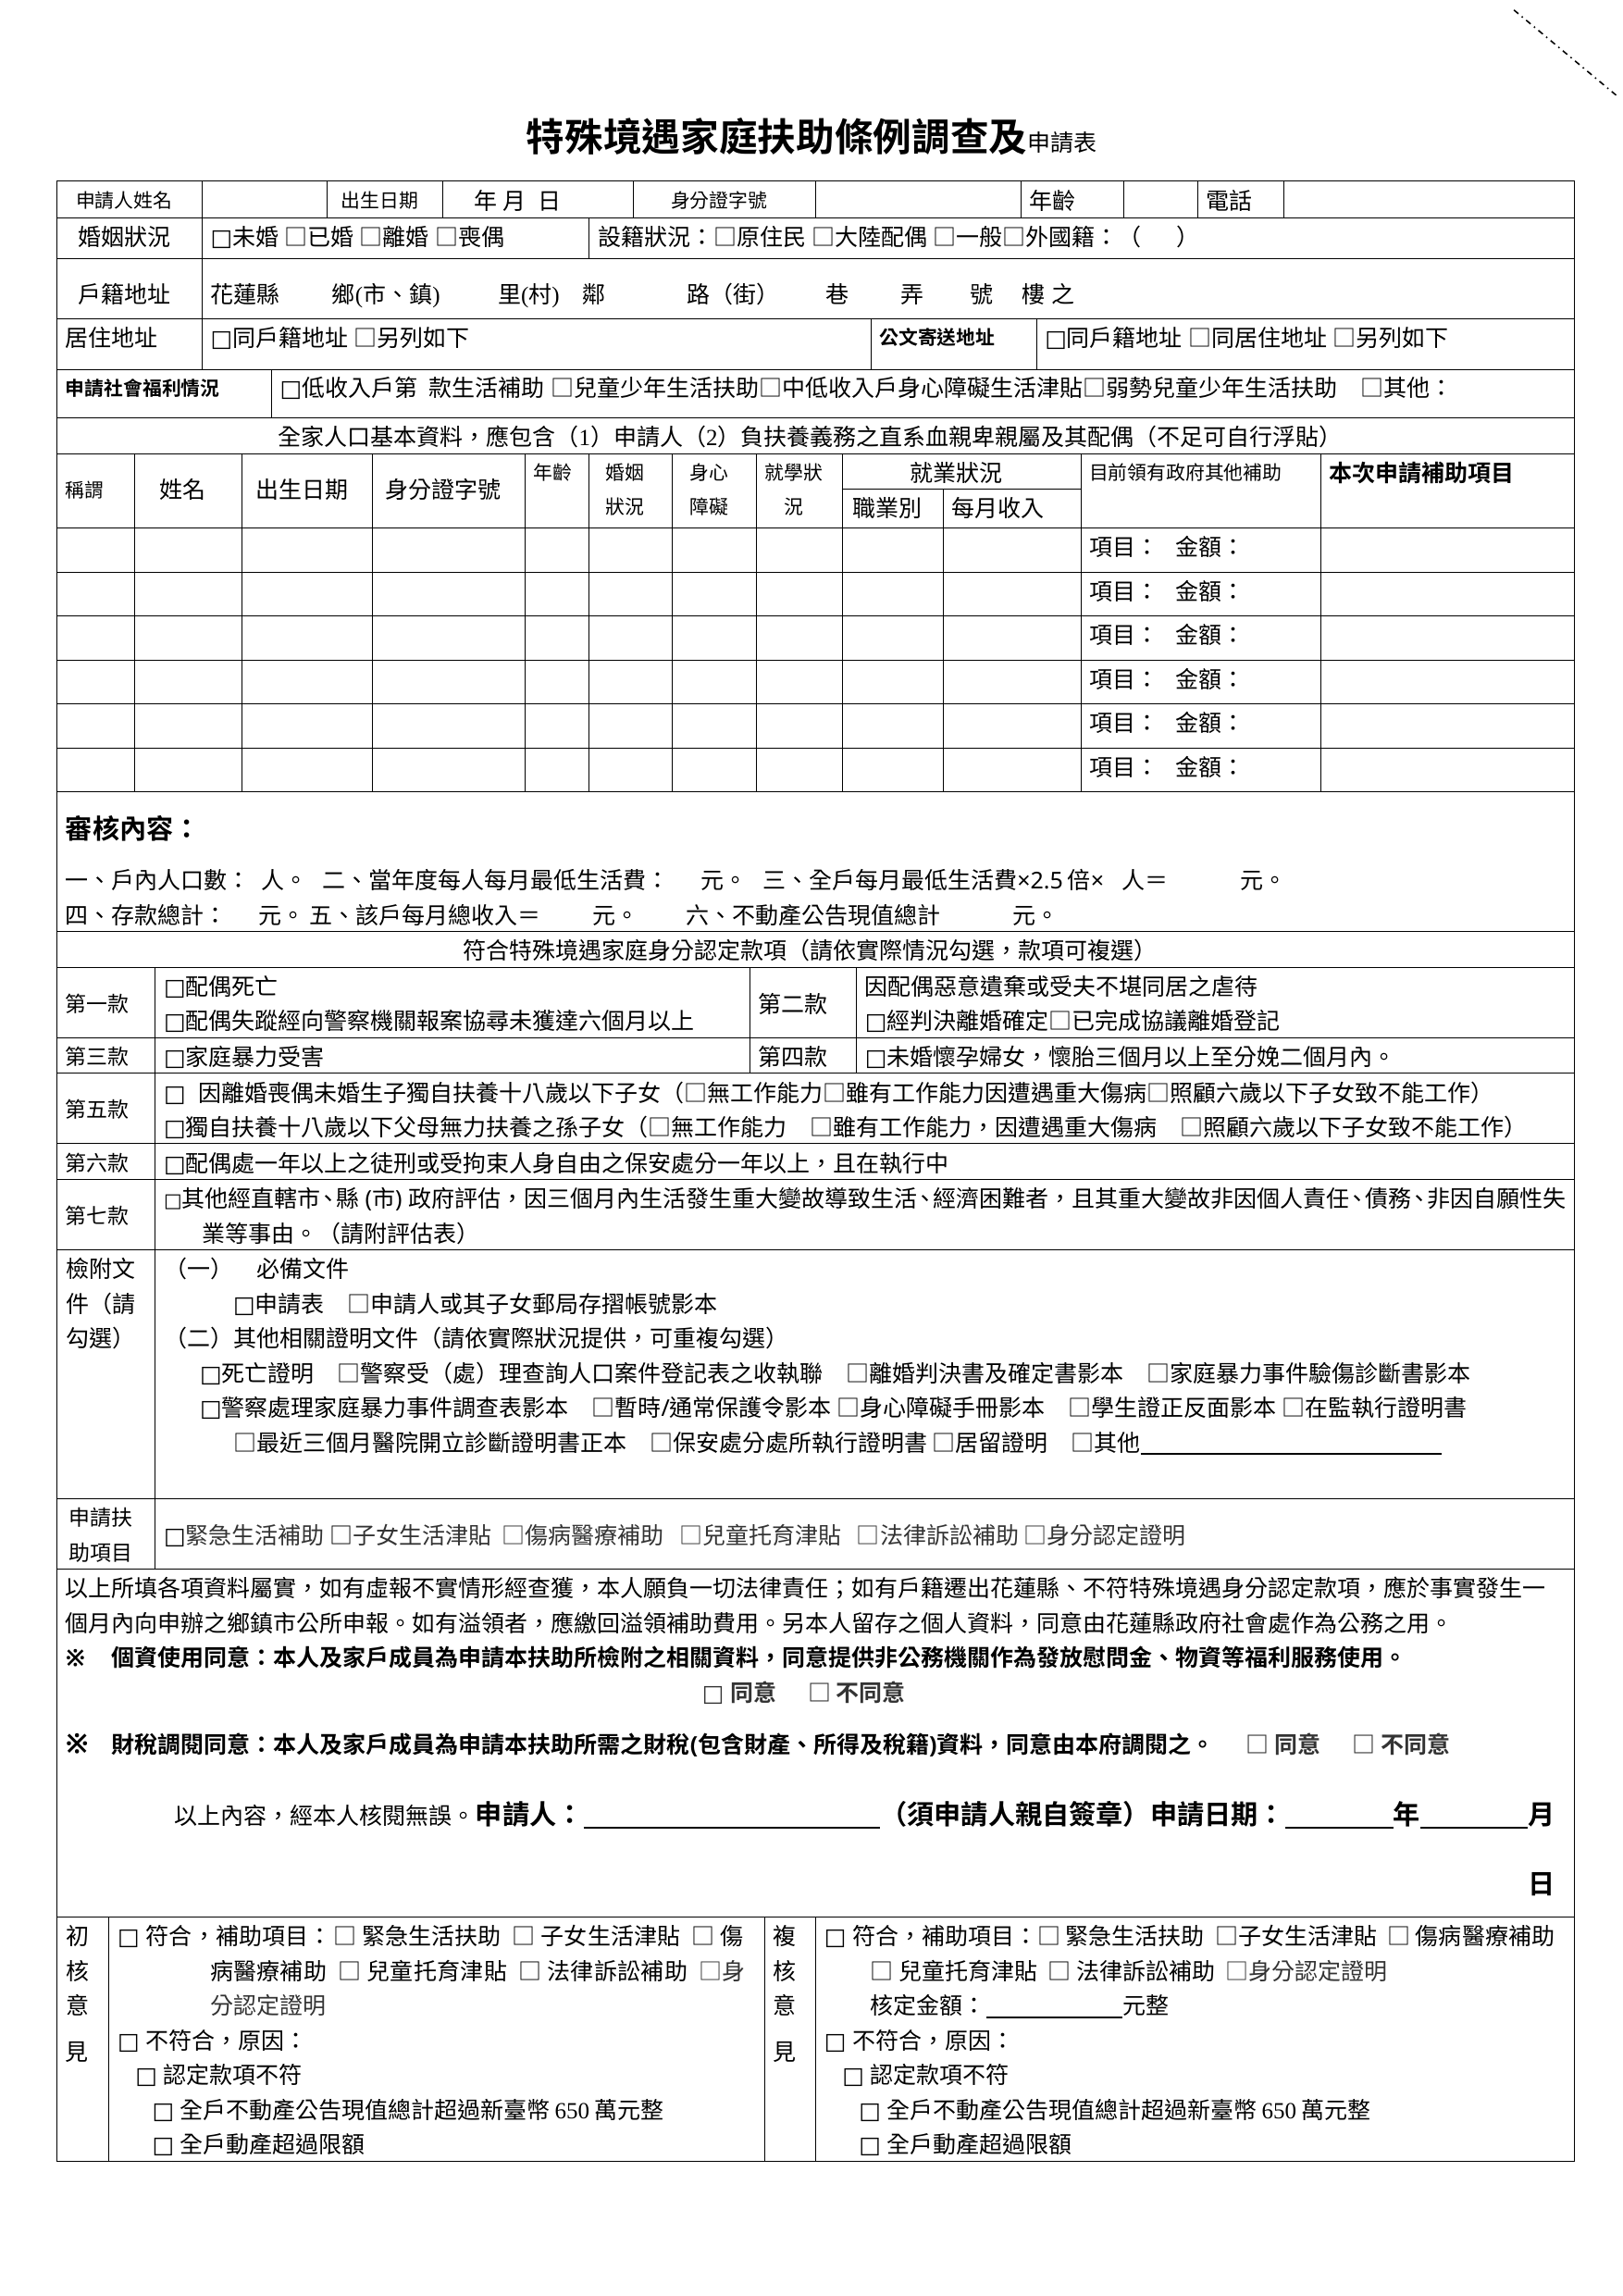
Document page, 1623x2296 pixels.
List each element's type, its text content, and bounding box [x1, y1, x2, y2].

table_cell 花蓮縣 鄉(市、鎮) 里(村) 鄰 路（街） 巷 弄 號 樓 之 [203, 259, 1574, 318]
table_cell [944, 704, 1081, 748]
table_cell □ 符合，補助項目：□ 緊急生活扶助 □ 子女生活津貼 □ 傷病醫療補助 □ 兒童托育津貼 □ 法律訴訟補助 □身分認定證明 □ 不符合，原因： □ 認定款項不符 □ 全戶不動產公告現值總計超過新臺幣650萬元整 □ 全戶動產超過限額 [109, 1917, 764, 2160]
table_header 年齡 [1022, 181, 1123, 217]
table_cell [1321, 661, 1574, 703]
table_cell [135, 704, 242, 748]
table_cell [526, 704, 588, 748]
table_cell [1321, 704, 1574, 748]
table_cell [526, 616, 588, 660]
table_cell 身分證字號 [373, 454, 525, 527]
table_cell [757, 616, 842, 660]
table_cell [135, 573, 242, 615]
table_header [1284, 181, 1574, 217]
table_cell [57, 749, 134, 791]
table_cell 項目： 金額： [1082, 661, 1320, 703]
table_cell 必備文件 □申請表 □申請人或其子女郵局存摺帳號影本 （二）其他相關證明文件（請依實際狀況提供，可重複勾選） □死亡證明 □警察受（處）理查詢人口案件登記表之收執聯 □離婚判決書及確定書影本 □家庭暴力事件驗傷診斷書影本 □警察處理家庭暴力事件調查表影本 □暫時/通常保護令影本 □身心障礙手冊影本 □學生證正反面影本 □在監執行證明書 □最近三個月醫院開立診斷證明書正本 □保安處分處所執行證明書 □居留證明 □其他 [155, 1250, 1574, 1498]
table_cell [589, 661, 672, 703]
table_cell 第一款 [57, 968, 155, 1037]
table_cell 第五款 [57, 1074, 155, 1143]
table_cell [589, 616, 672, 660]
table_cell [944, 749, 1081, 791]
table_cell [1321, 573, 1574, 615]
table_cell [757, 749, 842, 791]
table_cell [526, 661, 588, 703]
table_cell [673, 749, 756, 791]
table_cell 審核內容： 一、戶內人口數： 人。 二、當年度每人每月最低生活費： 元。 三、全戶每月最低生活費×2.5倍× 人＝ 元。 四、存款總計： 元。 五、該戶每月總收入＝ 元。 六、不動產公告現值總計 元。 [57, 792, 1574, 931]
table_cell 項目： 金額： [1082, 616, 1320, 660]
table_cell [673, 704, 756, 748]
table_cell [526, 749, 588, 791]
table_header [816, 181, 1021, 217]
table_cell [843, 616, 943, 660]
table_cell [589, 528, 672, 572]
table_cell □同戶籍地址 □同居住地址 □另列如下 [1037, 319, 1574, 369]
table_cell 複 核 意 見 [765, 1917, 815, 2160]
table_cell 公文寄送地址 [872, 319, 1036, 369]
table_cell 項目： 金額： [1082, 573, 1320, 615]
table_cell [373, 661, 525, 703]
table_cell 因離婚喪偶未婚生子獨自扶養十八歲以下子女（□無工作能力□雖有工作能力因遭遇重大傷病□照顧六歲以下子女致不能工作） □獨自扶養十八歲以下父母無力扶養之孫子女（□無工作能力 □雖有工作能力，因遭遇重大傷病 □照顧六歲以下子女致不能工作） [155, 1074, 1574, 1143]
table_cell [843, 749, 943, 791]
table_cell [135, 616, 242, 660]
table_cell [57, 661, 134, 703]
table_cell [57, 704, 134, 748]
table_cell 第四款 [750, 1038, 856, 1073]
table_cell [757, 661, 842, 703]
table_cell 因配偶惡意遺棄或受夫不堪同居之虐待 □經判決離婚確定□已完成協議離婚登記 [857, 968, 1574, 1037]
table_cell 目前領有政府其他補助 [1082, 454, 1320, 527]
table_cell [843, 704, 943, 748]
table_cell [757, 573, 842, 615]
table_cell □未婚懷孕婦女，懷胎三個月以上至分娩二個月內。 [857, 1038, 1574, 1073]
table_cell [843, 573, 943, 615]
table_cell [843, 528, 943, 572]
table_cell [242, 573, 372, 615]
table_cell [1321, 528, 1574, 572]
table_cell 職業別 [843, 490, 943, 527]
table_header 申請人姓名 [57, 181, 202, 217]
table_cell 第三款 [57, 1038, 155, 1073]
table_cell 第六款 [57, 1144, 155, 1179]
table_cell [944, 573, 1081, 615]
table_cell [589, 704, 672, 748]
table_cell □配偶死亡 □配偶失蹤經向警察機關報案協尋未獲達六個月以上 [155, 968, 750, 1037]
table_cell [242, 749, 372, 791]
table_cell 檢附文件（請勾選） [57, 1250, 155, 1498]
table_cell 稱謂 [57, 454, 134, 527]
table_cell 全家人口基本資料，應包含（1）申請人（2）負扶養義務之直系血親卑親屬及其配偶（不足可自行浮貼） [57, 418, 1574, 453]
table_cell [1321, 616, 1574, 660]
table_cell [526, 528, 588, 572]
table_cell □同戶籍地址 □另列如下 [203, 319, 871, 369]
table_cell 設籍狀況：□原住民 □大陸配偶 □一般□外國籍：（ ） [589, 218, 1574, 257]
table_cell [757, 704, 842, 748]
table_cell [944, 616, 1081, 660]
table_cell [373, 573, 525, 615]
table_cell [242, 528, 372, 572]
table_cell 符合特殊境遇家庭身分認定款項（請依實際情況勾選，款項可複選） [57, 932, 1574, 967]
table_header [203, 181, 327, 217]
table_cell 申請扶助項目 [57, 1499, 155, 1569]
table_cell [242, 616, 372, 660]
table_header 電話 [1198, 181, 1283, 217]
table_cell [57, 616, 134, 660]
table_cell 第七款 [57, 1180, 155, 1249]
table_header 身分證字號 [634, 181, 815, 217]
table_cell 申請社會福利情況 [57, 370, 271, 417]
table_cell 每月收入 [944, 490, 1081, 527]
table_cell [242, 661, 372, 703]
table_cell 婚姻狀況 [589, 454, 672, 527]
table_cell 姓名 [135, 454, 242, 527]
table_cell 本次申請補助項目 [1321, 454, 1574, 527]
table_cell 出生日期 [242, 454, 372, 527]
table_cell [57, 528, 134, 572]
table_cell [373, 528, 525, 572]
table_cell 就業狀況 [843, 454, 1081, 489]
table_cell 項目： 金額： [1082, 528, 1320, 572]
table_cell [135, 528, 242, 572]
table_cell [757, 528, 842, 572]
table_cell 初 核 意 見 [57, 1917, 108, 2160]
table_cell □其他經直轄市、縣 (市) 政府評估，因三個月內生活發生重大變故導致生活、經濟困難者，且其重大變故非因個人責任、債務、非因自願性失業等事由。（請附評估表） [155, 1180, 1574, 1249]
table_cell 項目： 金額： [1082, 749, 1320, 791]
table_header [1124, 181, 1197, 217]
table_cell □緊急生活補助 □子女生活津貼 □傷病醫療補助 □兒童托育津貼 □法律訴訟補助 □身分認定證明 [155, 1499, 1574, 1569]
table_cell [673, 528, 756, 572]
table_cell 身心障礙 [673, 454, 756, 527]
table_cell [673, 573, 756, 615]
table_cell 戶籍地址 [57, 259, 202, 318]
table_cell [944, 661, 1081, 703]
table_cell [242, 704, 372, 748]
table_cell □未婚 □已婚 □離婚 □喪偶 [203, 218, 588, 257]
table_cell [589, 749, 672, 791]
table_cell 居住地址 [57, 319, 202, 369]
table_cell [373, 704, 525, 748]
table_cell 婚姻狀況 [57, 218, 202, 257]
table_cell 第二款 [750, 968, 856, 1037]
table_cell [135, 661, 242, 703]
table_cell [135, 749, 242, 791]
table_cell [589, 573, 672, 615]
table_cell [57, 573, 134, 615]
table_cell □家庭暴力受害 [155, 1038, 750, 1073]
table_cell □低收入戶第 款生活補助 □兒童少年生活扶助□中低收入戶身心障礙生活津貼□弱勢兒童少年生活扶助 □其他： [272, 370, 1574, 417]
table_cell [944, 528, 1081, 572]
table_cell [843, 661, 943, 703]
text 特殊境遇家庭扶助條例調查及申請表 [22, 104, 1601, 169]
table_cell [1321, 749, 1574, 791]
table_cell [373, 749, 525, 791]
table_cell [373, 616, 525, 660]
table_cell □配偶處一年以上之徒刑或受拘束人身自由之保安處分一年以上，且在執行中 [155, 1144, 1574, 1179]
table_header 年 月 日 [443, 181, 633, 217]
table_cell 項目： 金額： [1082, 704, 1320, 748]
table_cell 以上所填各項資料屬實，如有虛報不實情形經查獲，本人願負一切法律責任；如有戶籍遷出花蓮縣、不符特殊境遇身分認定款項，應於事實發生一個月內向申辦之鄉鎮市公所申報。如有溢領者，應繳回溢領補助費用。另本人留存之個人資料，同意由花蓮縣政府社會處作為公務之用。 個資使用同意：本人及家戶成員為申請本扶助所檢附之相關資料，同意提供非公務機關作為發放慰問金、物資等福利服務使用。 □ 同意 □ 不同意 財稅調閱同意：本人及家戶成員為申請本扶助所需之財稅(包含財產、所得及稅籍)資料，同意由本府調閱之。 □ 同意 □ 不同意 以上內容，經本人核閱無誤。申請人： （須申請人親自簽章）申請日期： 年 月 日 [57, 1570, 1574, 1917]
table_cell □ 符合，補助項目：□ 緊急生活扶助 □子女生活津貼 □ 傷病醫療補助 □ 兒童托育津貼 □ 法律訴訟補助 □身分認定證明 核定金額： 元整 □ 不符合，原因： □ 認定款項不符 □ 全戶不動產公告現值總計超過新臺幣650萬元整 □ 全戶動產超過限額 [816, 1917, 1574, 2160]
table_cell [526, 573, 588, 615]
table_cell 年齡 [526, 454, 588, 527]
table_header 出生日期 [328, 181, 442, 217]
table_cell [673, 616, 756, 660]
table_cell 就學狀況 [757, 454, 842, 527]
table_cell [673, 661, 756, 703]
